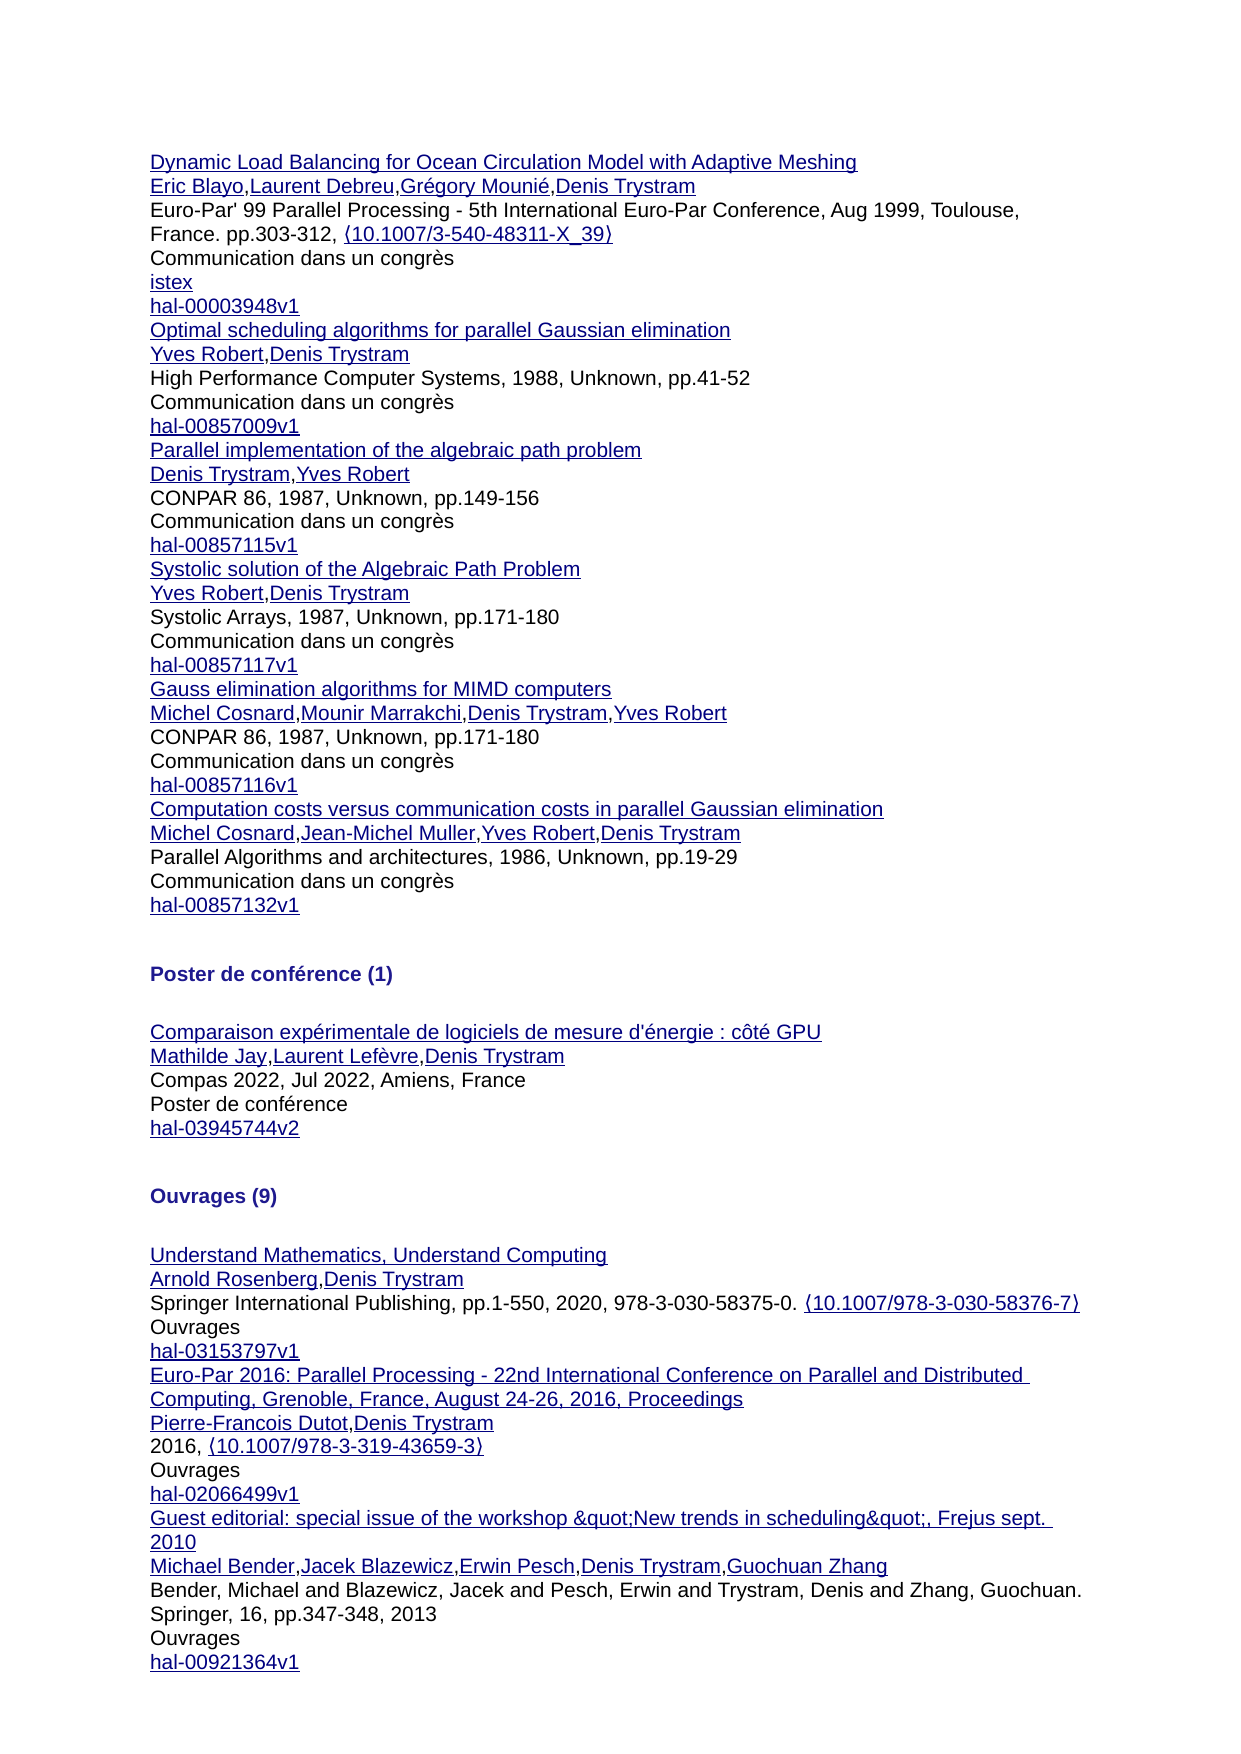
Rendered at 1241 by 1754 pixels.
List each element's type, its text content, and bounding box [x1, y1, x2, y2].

subtitle Poster de conférence (1) [150, 961, 1090, 985]
subtitle Ouvrages (9) [150, 1184, 1090, 1208]
table_cell Systolic solution of the Algebraic Path Problem Yves Robert,Denis Trystram Systolic Arrays, 1987, Unknown, pp.171-180 Communication dans un congrès hal-00857117v1 [150, 557, 1090, 677]
table_header Comparaison expérimentale de logiciels de mesure d'énergie : côté GPU Mathilde Jay,Laurent Lefèvre,Denis Trystram Compas 2022, Jul 2022, Amiens, France Poster de conférence hal-03945744v2 [150, 1020, 1090, 1139]
table_cell Guest editorial: special issue of the workshop &quot;New trends in scheduling&quot;, Frejus sept. 2010 Michael Bender,Jacek Blazewicz,Erwin Pesch,Denis Trystram,Guochuan Zhang Bender, Michael and Blazewicz, Jacek and Pesch, Erwin and Trystram, Denis and Zhang, Guochuan. Springer, 16, pp.347-348, 2013 Ouvrages hal-00921364v1 [150, 1506, 1090, 1674]
table_cell Euro-Par 2016: Parallel Processing - 22nd International Conference on Parallel and Distributed Computing, Grenoble, France, August 24-26, 2016, Proceedings Pierre-Francois Dutot,Denis Trystram 2016, ⟨10.1007/978-3-319-43659-3⟩ Ouvrages hal-02066499v1 [150, 1363, 1090, 1506]
table_cell Dynamic Load Balancing for Ocean Circulation Model with Adaptive Meshing Eric Blayo,Laurent Debreu,Grégory Mounié,Denis Trystram Euro-Par' 99 Parallel Processing - 5th International Euro-Par Conference, Aug 1999, Toulouse, France. pp.303-312, ⟨10.1007/3-540-48311-X_39⟩ Communication dans un congrès istex hal-00003948v1 [150, 150, 1090, 318]
table_cell Parallel implementation of the algebraic path problem Denis Trystram,Yves Robert CONPAR 86, 1987, Unknown, pp.149-156 Communication dans un congrès hal-00857115v1 [150, 438, 1090, 557]
table_cell Computation costs versus communication costs in parallel Gaussian elimination Michel Cosnard,Jean-Michel Muller,Yves Robert,Denis Trystram Parallel Algorithms and architectures, 1986, Unknown, pp.19-29 Communication dans un congrès hal-00857132v1 [150, 797, 1090, 917]
table_cell Optimal scheduling algorithms for parallel Gaussian elimination Yves Robert,Denis Trystram High Performance Computer Systems, 1988, Unknown, pp.41-52 Communication dans un congrès hal-00857009v1 [150, 318, 1090, 437]
table_header Understand Mathematics, Understand Computing Arnold Rosenberg,Denis Trystram Springer International Publishing, pp.1-550, 2020, 978-3-030-58375-0. ⟨10.1007/978-3-030-58376-7⟩ Ouvrages hal-03153797v1 [150, 1243, 1090, 1362]
table_cell Gauss elimination algorithms for MIMD computers Michel Cosnard,Mounir Marrakchi,Denis Trystram,Yves Robert CONPAR 86, 1987, Unknown, pp.171-180 Communication dans un congrès hal-00857116v1 [150, 677, 1090, 797]
